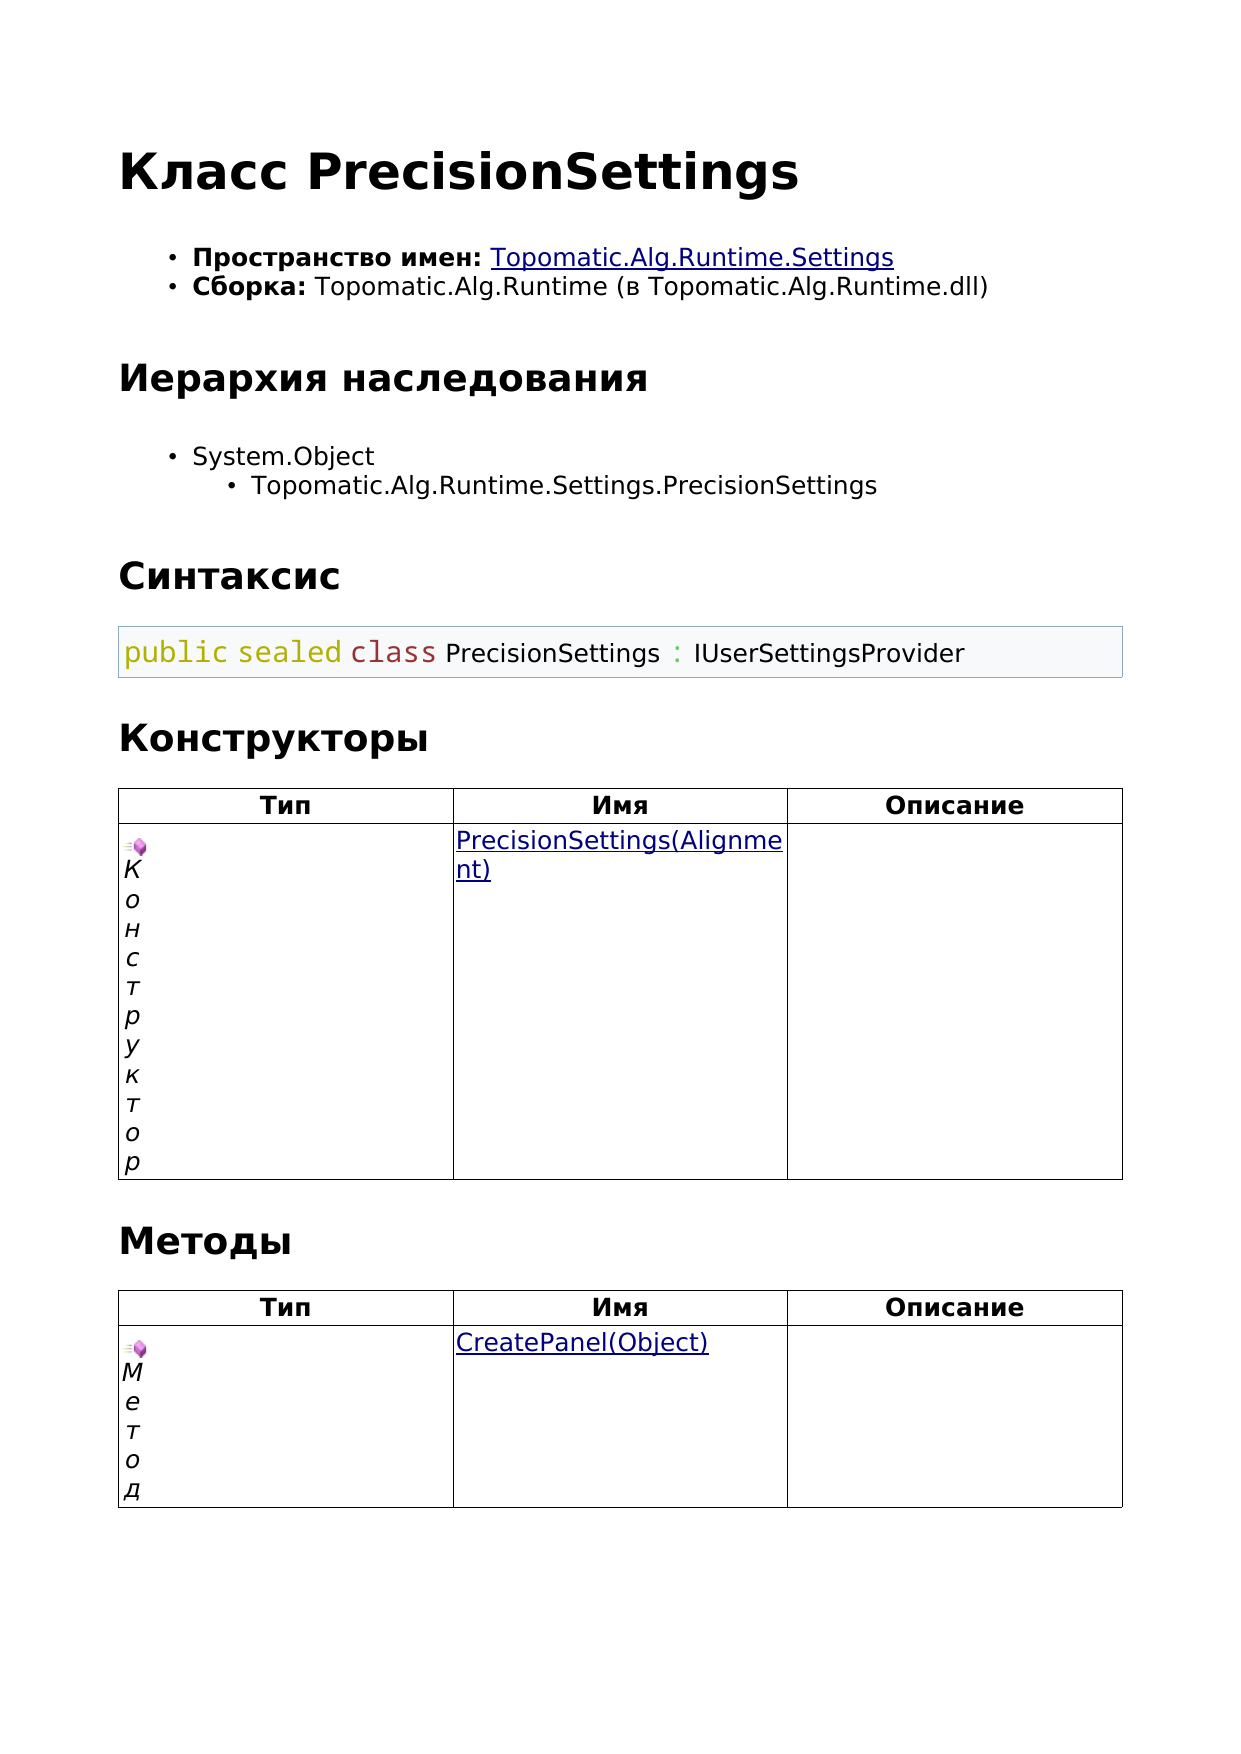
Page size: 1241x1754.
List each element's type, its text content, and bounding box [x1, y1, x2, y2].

table_header Описание [788, 1291, 1122, 1325]
list System.Object [177, 442, 1122, 471]
table_cell PrecisionSettings(Alignment) [454, 824, 787, 1179]
list Пространство имен: Topomatic.Alg.Runtime.Settings [177, 243, 1122, 272]
subtitle Методы [118, 1219, 1122, 1263]
list Topomatic.Alg.Runtime.Settings.PrecisionSettings [236, 471, 1122, 500]
subtitle Конструкторы [118, 717, 1122, 761]
table_header Тип [119, 789, 453, 823]
table_cell [788, 824, 1122, 1179]
table_header Имя [454, 1291, 787, 1325]
list Сборка: Topomatic.Alg.Runtime (в Topomatic.Alg.Runtime.dll) [177, 272, 1122, 302]
subtitle Класс PrecisionSettings [118, 143, 1122, 201]
table_cell [119, 824, 453, 1179]
table_cell CreatePanel(Object) [454, 1326, 787, 1507]
subtitle Синтаксис [118, 554, 1122, 598]
table_header Описание [788, 789, 1122, 823]
table_cell [119, 1326, 453, 1507]
picture [121, 838, 147, 856]
table_header public sealed class PrecisionSettings : IUserSettingsProvider [119, 627, 1122, 677]
picture [121, 1340, 147, 1358]
table_header Имя [454, 789, 787, 823]
subtitle Иерархия наследования [118, 356, 1122, 400]
table_header Тип [119, 1291, 453, 1325]
table_cell [788, 1326, 1122, 1507]
